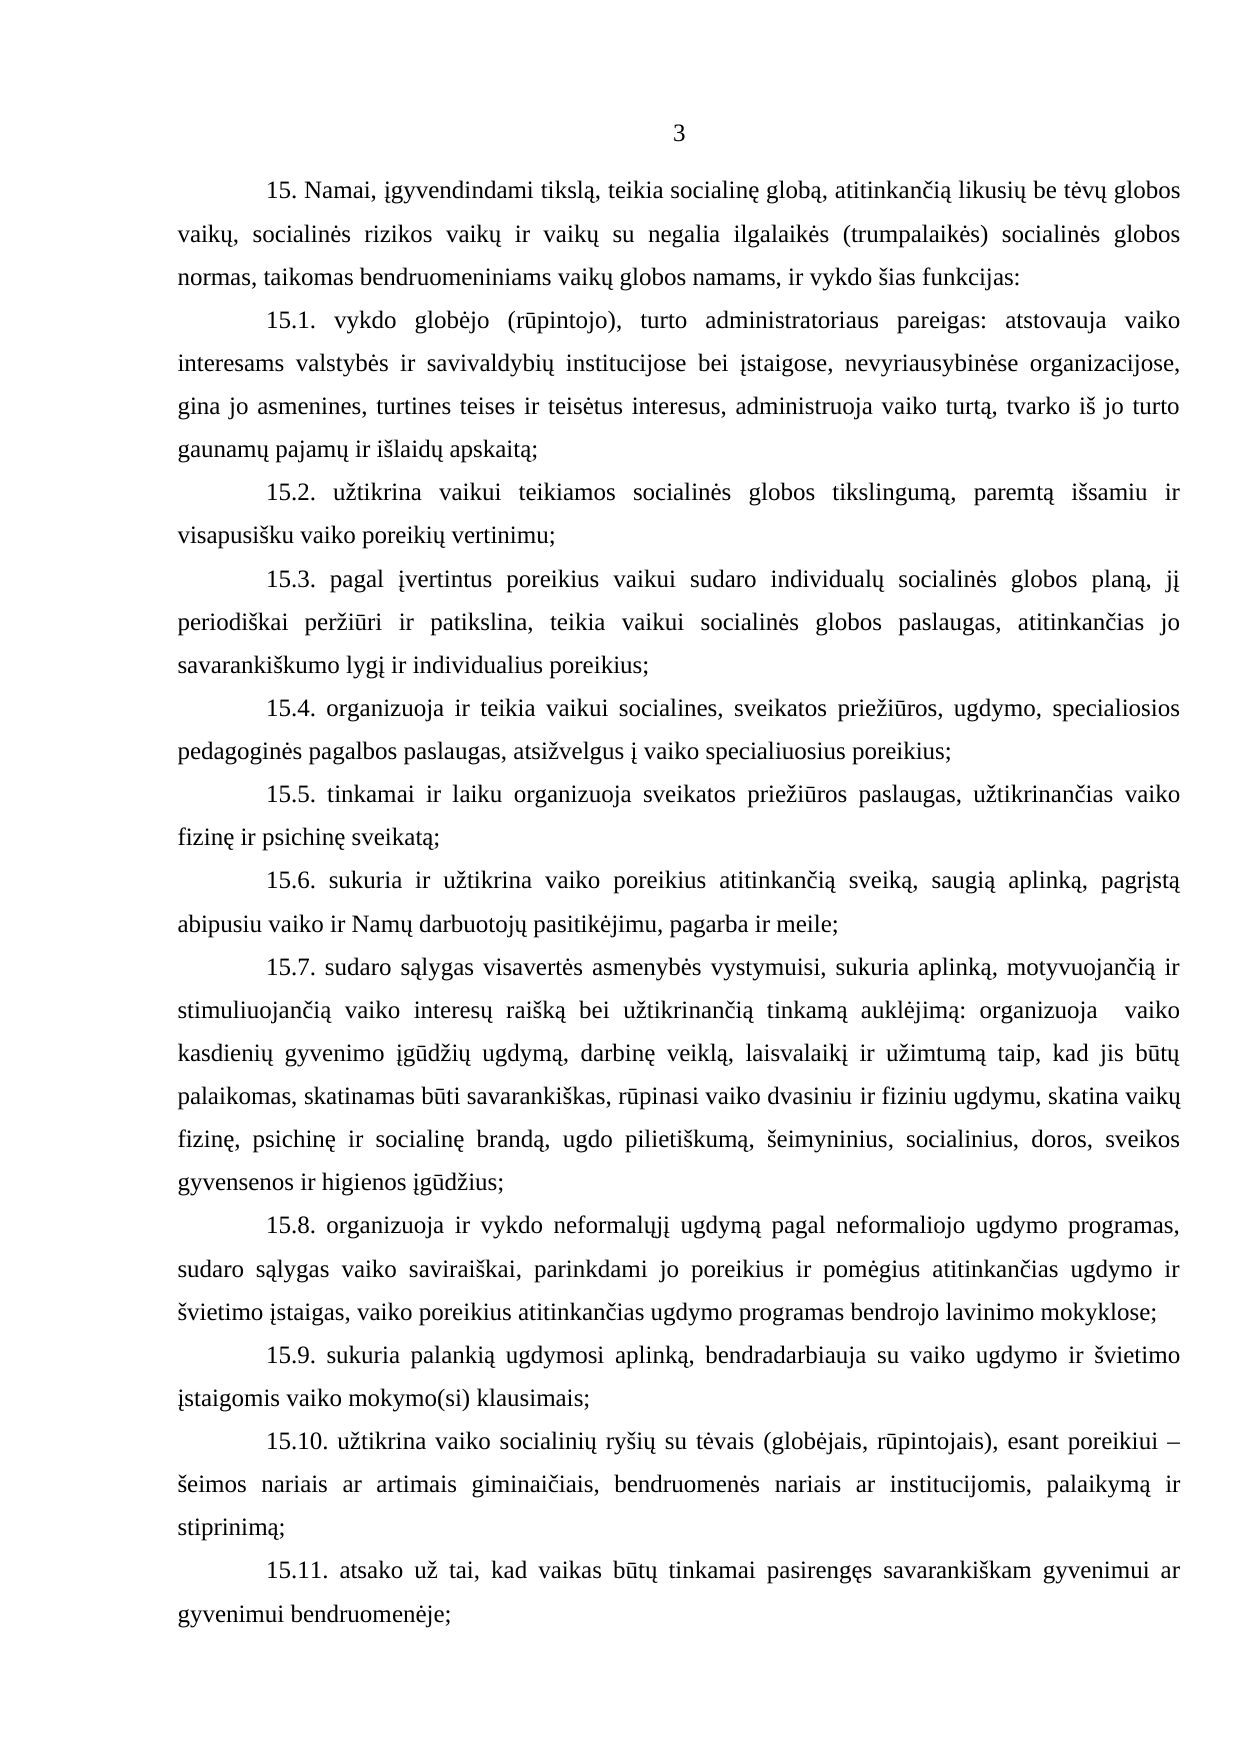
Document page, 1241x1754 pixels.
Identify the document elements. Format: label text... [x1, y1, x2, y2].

text 15.8. organizuoja ir vykdo neformalųjį ugdymą pagal neformaliojo ugdymo programas, sudaro sąlygas vaiko saviraiškai, parinkdami jo poreikius ir pomėgius atitinkančias ugdymo ir švietimo įstaigas, vaiko poreikius atitinkančias ugdymo programas bendrojo lavinimo mokyklose; [177, 1211, 1181, 1326]
text 15. Namai, įgyvendindami tikslą, teikia socialinę globą, atitinkančią likusių be tėvų globos vaikų, socialinės rizikos vaikų ir vaikų su negalia ilgalaikės (trumpalaikės) socialinės globos normas, taikomas bendruomeniniams vaikų globos namams, ir vykdo šias funkcijas: [177, 176, 1181, 291]
text 15.5. tinkamai ir laiku organizuoja sveikatos priežiūros paslaugas, užtikrinančias vaiko fizinę ir psichinę sveikatą; [177, 779, 1181, 851]
text 15.4. organizuoja ir teikia vaikui socialines, sveikatos priežiūros, ugdymo, specialiosios pedagoginės pagalbos paslaugas, atsižvelgus į vaiko specialiuosius poreikius; [177, 693, 1181, 765]
text 15.7. sudaro sąlygas visavertės asmenybės vystymuisi, sukuria aplinką, motyvuojančią ir stimuliuojančią vaiko interesų raišką bei užtikrinančią tinkamą auklėjimą: organizuoja vaiko kasdienių gyvenimo įgūdžių ugdymą, darbinę veiklą, laisvalaikį ir užimtumą taip, kad jis būtų palaikomas, skatinamas būti savarankiškas, rūpinasi vaiko dvasiniu ir fiziniu ugdymu, skatina vaikų fizinę, psichinę ir socialinę brandą, ugdo pilietiškumą, šeimyninius, socialinius, doros, sveikos gyvensenos ir higienos įgūdžius; [177, 952, 1181, 1196]
text 15.3. pagal įvertintus poreikius vaikui sudaro individualų socialinės globos planą, jį periodiškai peržiūri ir patikslina, teikia vaikui socialinės globos paslaugas, atitinkančias jo savarankiškumo lygį ir individualius poreikius; [177, 564, 1181, 679]
text 15.9. sukuria palankią ugdymosi aplinką, bendradarbiauja su vaiko ugdymo ir švietimo įstaigomis vaiko mokymo(si) klausimais; [177, 1340, 1181, 1412]
text 15.11. atsako už tai, kad vaikas būtų tinkamai pasirengęs savarankiškam gyvenimui ar gyvenimui bendruomenėje; [177, 1556, 1181, 1627]
text 15.2. užtikrina vaikui teikiamos socialinės globos tikslingumą, paremtą išsamiu ir visapusišku vaiko poreikių vertinimu; [177, 477, 1181, 549]
text 15.1. vykdo globėjo (rūpintojo), turto administratoriaus pareigas: atstovauja vaiko interesams valstybės ir savivaldybių institucijose bei įstaigose, nevyriausybinėse organizacijose, gina jo asmenines, turtines teises ir teisėtus interesus, administruoja vaiko turtą, tvarko iš jo turto gaunamų pajamų ir išlaidų apskaitą; [177, 305, 1181, 463]
text 15.10. užtikrina vaiko socialinių ryšių su tėvais (globėjais, rūpintojais), esant poreikiui – šeimos nariais ar artimais giminaičiais, bendruomenės nariais ar institucijomis, palaikymą ir stiprinimą; [177, 1426, 1181, 1541]
text 15.6. sukuria ir užtikrina vaiko poreikius atitinkančią sveiką, saugią aplinką, pagrįstą abipusiu vaiko ir Namų darbuotojų pasitikėjimu, pagarba ir meile; [177, 866, 1181, 937]
